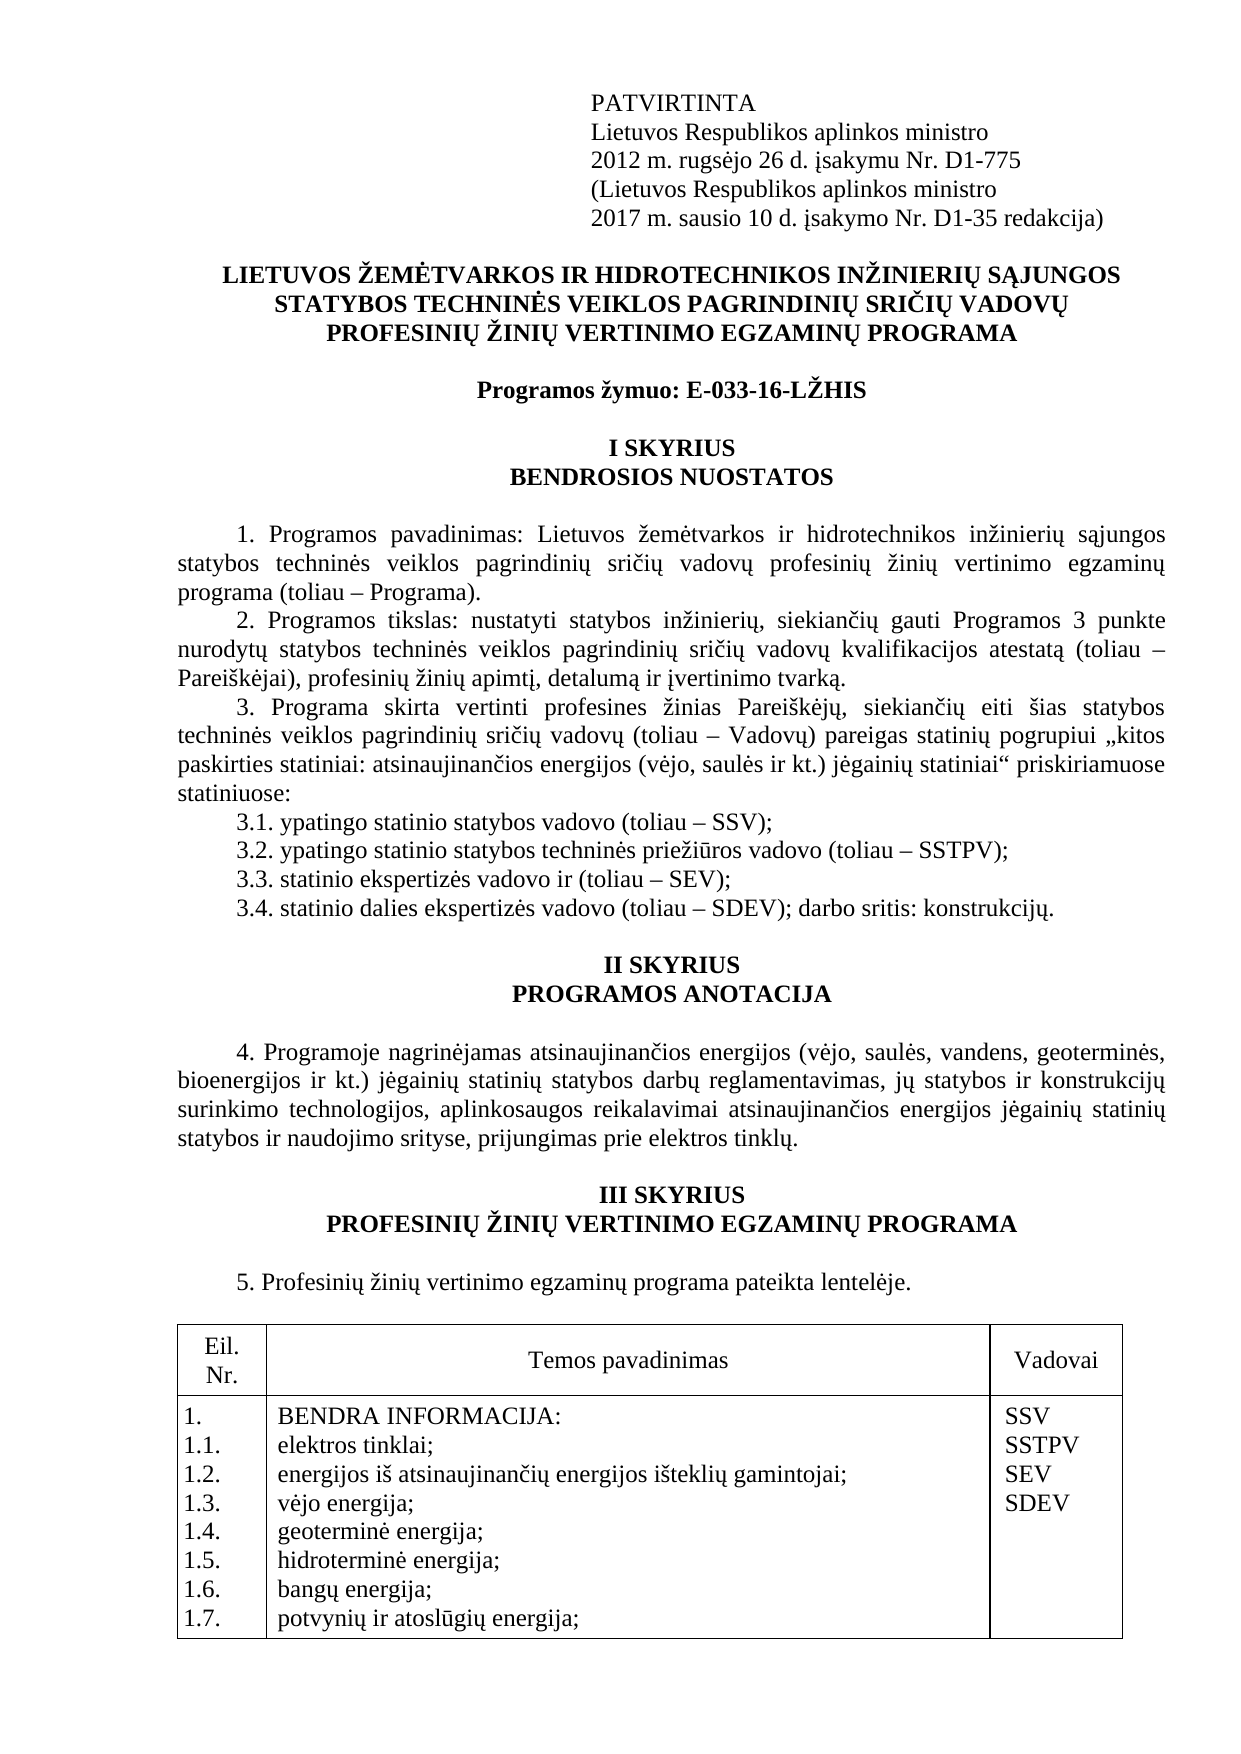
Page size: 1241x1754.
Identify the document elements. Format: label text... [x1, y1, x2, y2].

text 3.3. statinio ekspertizės vadovo ir (toliau – SEV); [177, 864, 1166, 893]
text 2012 m. rugsėjo 26 d. įsakymu Nr. D1-775 [591, 145, 1166, 174]
text Programos žymuo: E-033-16-LŽHIS [177, 375, 1166, 404]
text 3. Programa skirta vertinti profesines žinias Pareiškėjų, siekiančių eiti šias statybos techninės veiklos pagrindinių sričių vadovų (toliau – Vadovų) pareigas statinių pogrupiui „kitos paskirties statiniai: atsinaujinančios energijos (vėjo, saulės ir kt.) jėgainių statiniai“ priskiriamuose statiniuose: [177, 692, 1166, 807]
text PROFESINIŲ ŽINIŲ VERTINIMO EGZAMINŲ PROGRAMA [177, 1209, 1166, 1238]
text 1. Programos pavadinimas: Lietuvos žemėtvarkos ir hidrotechnikos inžinierių sąjungos statybos techninės veiklos pagrindinių sričių vadovų profesinių žinių vertinimo egzaminų programa (toliau – Programa). [177, 519, 1166, 605]
text I SKYRIUS [177, 433, 1166, 462]
table_cell 1. 1.1. 1.2. 1.3. 1.4. 1.5. 1.6. 1.7. [178, 1396, 266, 1637]
text BENDROSIOS NUOSTATOS [177, 462, 1166, 490]
text Lietuvos Respublikos aplinkos ministro [591, 117, 1166, 145]
text 5. Profesinių žinių vertinimo egzaminų programa pateikta lentelėje. [177, 1267, 1166, 1295]
text 2. Programos tikslas: nustatyti statybos inžinierių, siekiančių gauti Programos 3 punkte nurodytų statybos techninės veiklos pagrindinių sričių vadovų kvalifikacijos atestatą (toliau – Pareiškėjai), profesinių žinių apimtį, detalumą ir įvertinimo tvarką. [177, 605, 1166, 692]
text 4. Programoje nagrinėjamas atsinaujinančios energijos (vėjo, saulės, vandens, geoterminės, bioenergijos ir kt.) jėgainių statinių statybos darbų reglamentavimas, jų statybos ir konstrukcijų surinkimo technologijos, aplinkosaugos reikalavimai atsinaujinančios energijos jėgainių statinių statybos ir naudojimo srityse, prijungimas prie elektros tinklų. [177, 1037, 1166, 1152]
text (Lietuvos Respublikos aplinkos ministro [591, 174, 1166, 203]
text PATVIRTINTA [591, 88, 1166, 117]
text 3.2. ypatingo statinio statybos techninės priežiūros vadovo (toliau – SSTPV); [177, 835, 1166, 864]
table_header Eil. Nr. [178, 1325, 266, 1394]
text III SKYRIUS [177, 1180, 1166, 1209]
table_header Vadovai [991, 1325, 1122, 1394]
text PROGRAMOS ANOTACIJA [177, 979, 1166, 1008]
text STATYBOS TECHNINĖS VEIKLOS PAGRINDINIŲ SRIČIŲ VADOVŲ [177, 289, 1166, 318]
text 3.4. statinio dalies ekspertizės vadovo (toliau – SDEV); darbo sritis: konstrukcijų. [177, 893, 1166, 922]
table_header Temos pavadinimas [267, 1325, 989, 1394]
text PROFESINIŲ ŽINIŲ VERTINIMO EGZAMINŲ PROGRAMA [177, 318, 1166, 347]
text 2017 m. sausio 10 d. įsakymo Nr. D1-35 redakcija) [591, 203, 1166, 232]
text LIETUVOS ŽEMĖTVARKOS IR HIDROTECHNIKOS INŽINIERIŲ SĄJUNGOS [177, 260, 1166, 289]
text 3.1. ypatingo statinio statybos vadovo (toliau – SSV); [177, 807, 1166, 835]
table_cell BENDRA INFORMACIJA: elektros tinklai; energijos iš atsinaujinančių energijos išteklių gamintojai; vėjo energija; geoterminė energija; hidroterminė energija; bangų energija; potvynių ir atoslūgių energija; [267, 1396, 989, 1637]
table_cell SSV SSTPV SEV SDEV [991, 1396, 1122, 1637]
text II SKYRIUS [177, 950, 1166, 979]
